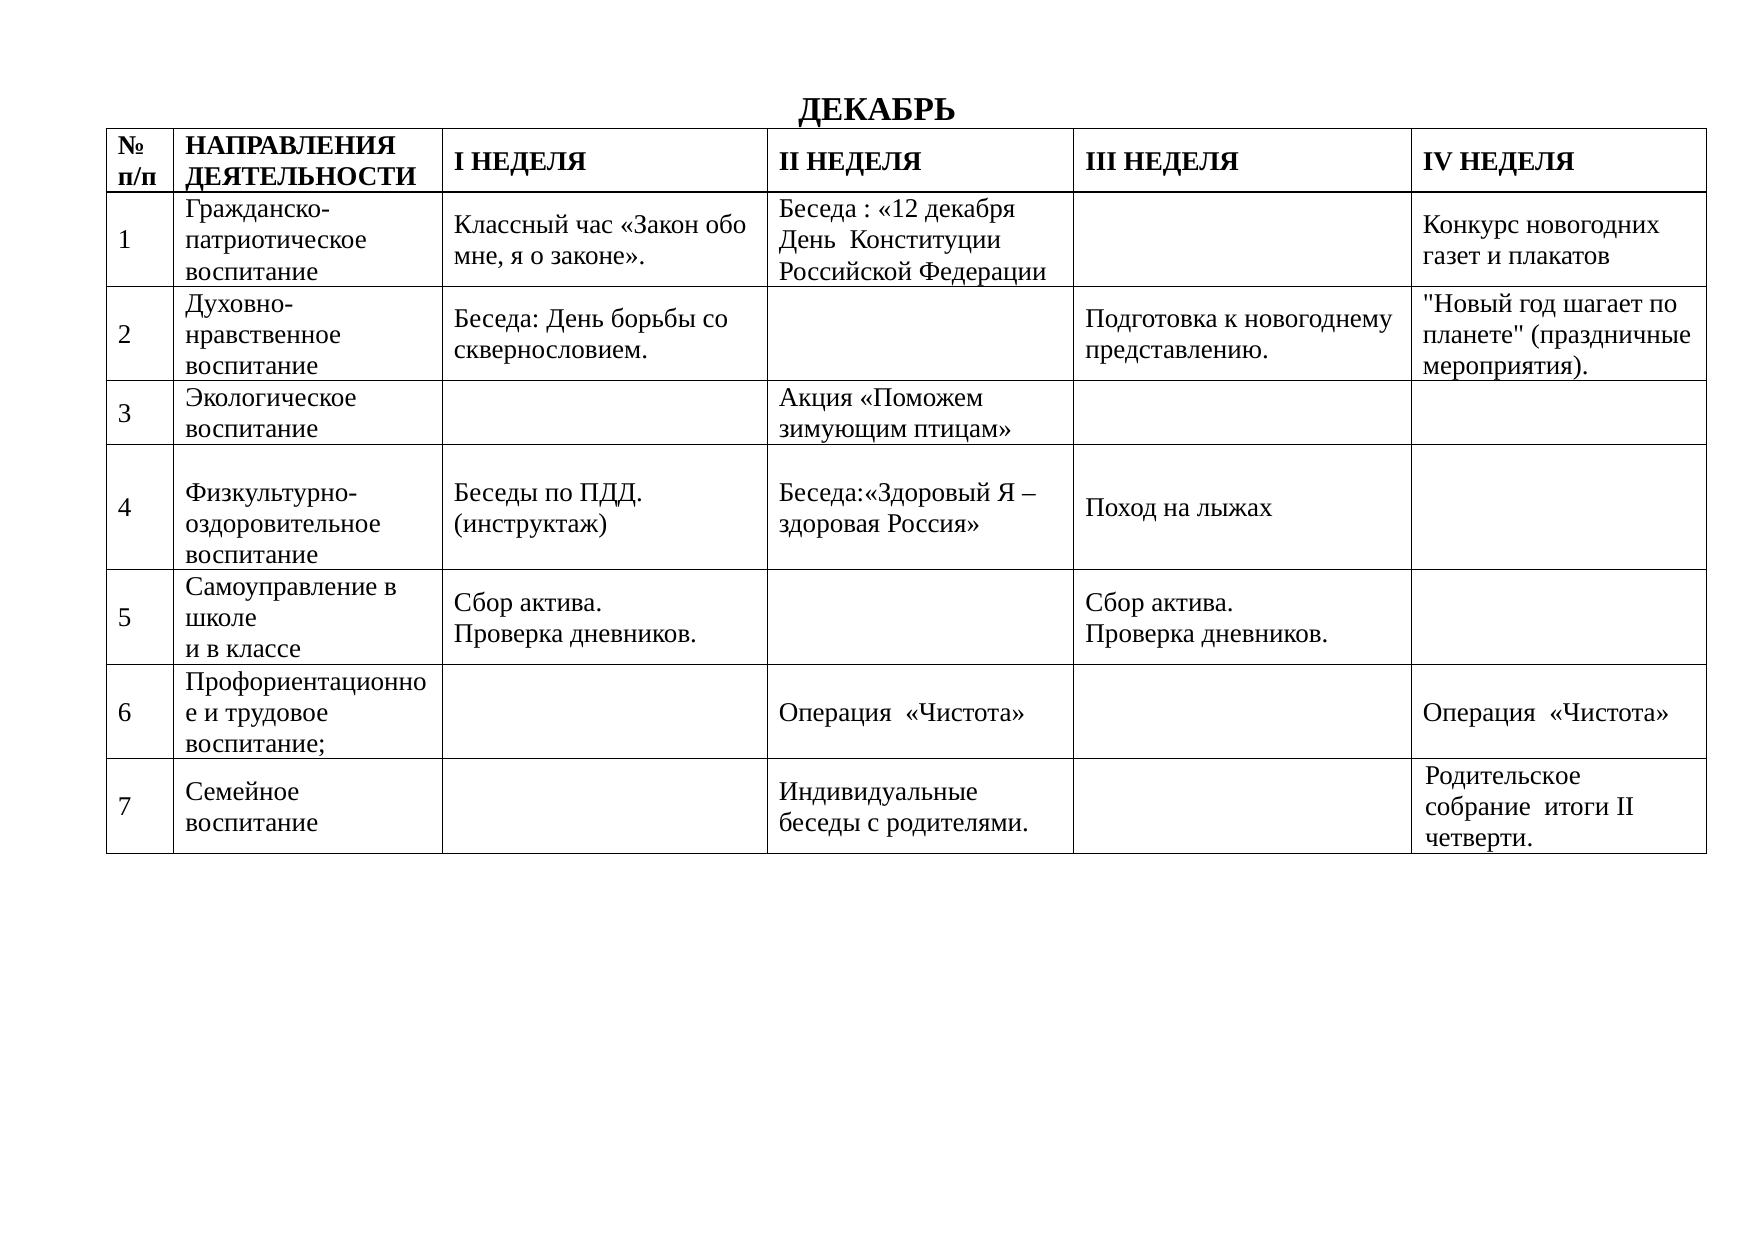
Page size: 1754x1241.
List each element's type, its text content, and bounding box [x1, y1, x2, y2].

table_cell [1074, 193, 1411, 286]
table_header II НЕДЕЛЯ [768, 129, 1073, 191]
table_cell Индивидуальные беседы с родителями. [768, 759, 1073, 853]
table_cell Духовно-нравственное воспитание [174, 287, 442, 380]
table_cell Беседа: День борьбы со сквернословием. [443, 287, 767, 380]
table_header № п/п [107, 129, 173, 191]
table_cell Самоуправление в школе и в классе [174, 570, 442, 664]
table_cell [443, 381, 767, 444]
table_cell 1 [107, 193, 173, 286]
table_cell Родительское собрание итоги II четверти. [1412, 759, 1706, 853]
table_header III НЕДЕЛЯ [1074, 129, 1411, 191]
table_cell Акция «Поможем зимующим птицам» [768, 381, 1073, 444]
table_cell 3 [107, 381, 173, 444]
table_cell "Новый год шагает по планете" (праздничные мероприятия). [1412, 287, 1706, 380]
table_cell Операция «Чистота» [768, 665, 1073, 758]
table_cell [1412, 381, 1706, 444]
table_cell [1074, 759, 1411, 853]
table_cell Семейное воспитание [174, 759, 442, 853]
table_cell [768, 570, 1073, 664]
table_cell Конкурс новогодних газет и плакатов [1412, 193, 1706, 286]
table_cell [443, 665, 767, 758]
table_cell Подготовка к новогоднему представлению. [1074, 287, 1411, 380]
table_cell Беседа : «12 декабря День Конституции Российской Федерации [768, 193, 1073, 286]
table_header IV НЕДЕЛЯ [1412, 129, 1706, 191]
table_cell Гражданско-патриотическое воспитание [174, 193, 442, 286]
table_cell Операция «Чистота» [1412, 665, 1706, 758]
table_cell Профориентационное и трудовое воспитание; [174, 665, 442, 758]
table_cell Сбор актива. Проверка дневников. [443, 570, 767, 664]
table_cell Беседы по ПДД.(инструктаж) [443, 445, 767, 569]
table_header НАПРАВЛЕНИЯ ДЕЯТЕЛЬНОСТИ [174, 129, 442, 191]
table_cell Физкультурно-оздоровительное воспитание [174, 445, 442, 569]
table_cell Беседа:«Здоровый Я – здоровая Россия» [768, 445, 1073, 569]
table_cell [768, 287, 1073, 380]
table_cell Экологическое воспитание [174, 381, 442, 444]
table_cell [1412, 570, 1706, 664]
table_cell [1412, 445, 1706, 569]
table_cell [1074, 665, 1411, 758]
table_cell 2 [107, 287, 173, 380]
table_cell 5 [107, 570, 173, 664]
text ДЕКАБРЬ [118, 90, 1636, 128]
table_cell 7 [107, 759, 173, 853]
table_cell [443, 759, 767, 853]
table_cell Сбор актива. Проверка дневников. [1074, 570, 1411, 664]
table_cell [1074, 381, 1411, 444]
table_cell 4 [107, 445, 173, 569]
table_cell Поход на лыжах [1074, 445, 1411, 569]
table_header I НЕДЕЛЯ [443, 129, 767, 191]
table_cell 6 [107, 665, 173, 758]
table_cell Классный час «Закон обо мне, я о законе». [443, 193, 767, 286]
